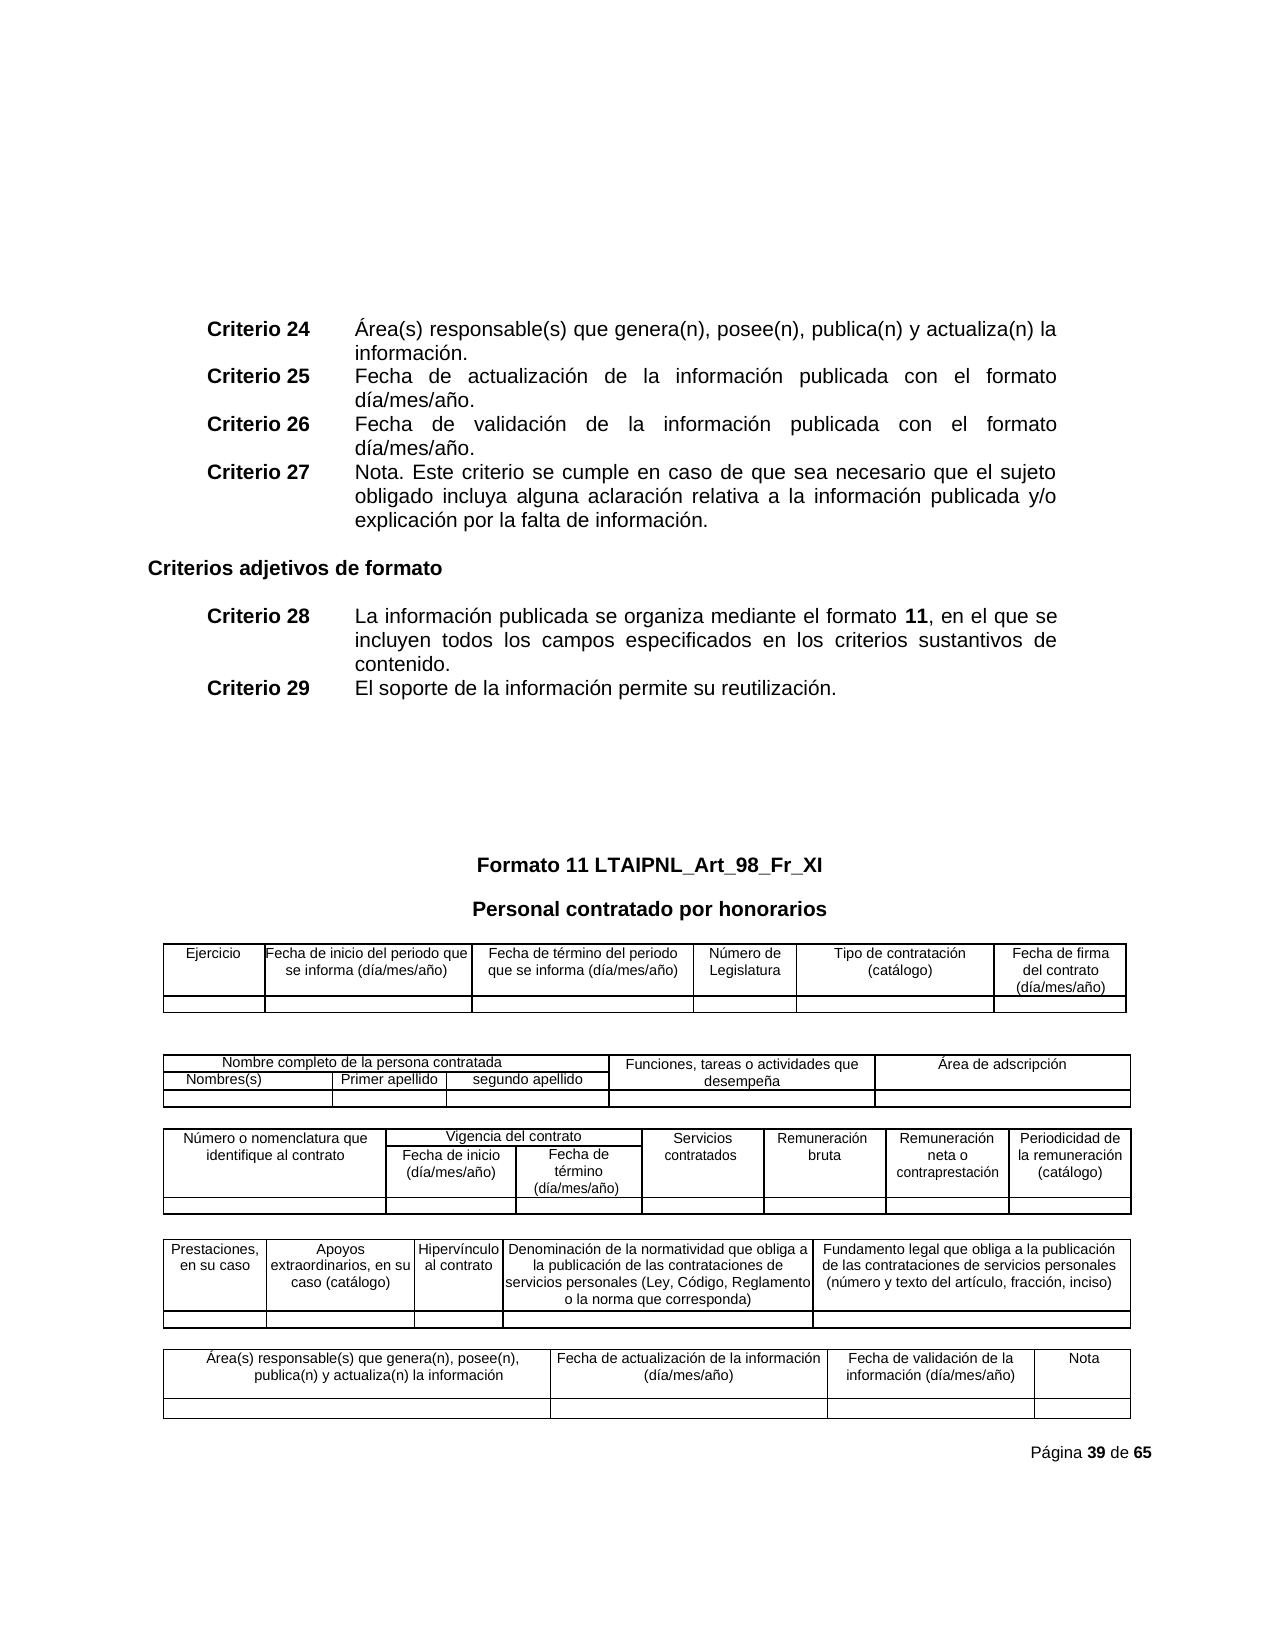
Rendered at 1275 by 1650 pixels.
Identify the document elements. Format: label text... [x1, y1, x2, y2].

table_cell [387, 1198, 515, 1213]
table_cell [266, 997, 471, 1012]
table_cell [551, 1399, 827, 1418]
table_cell [333, 1091, 446, 1106]
table_header Fecha de firma del contrato (día/mes/año) [995, 945, 1125, 995]
table_header Tipo de contratación (catálogo) [797, 945, 993, 995]
table_header Funciones, tareas o actividades que desempeña [610, 1056, 874, 1089]
table_header Nombre completo de la persona contratada [164, 1056, 608, 1071]
table_header Remuneración neta o contraprestación [887, 1130, 1008, 1197]
table_cell [610, 1091, 874, 1106]
table_cell [415, 1312, 502, 1327]
text Criterio 24 Área(s) responsable(s) que genera(n), posee(n), publica(n) y actualiza(n) la información. [207, 316, 1058, 364]
text Criterios adjetivos de formato [148, 556, 1058, 580]
table_cell [473, 997, 693, 1012]
table_cell Primer apellido [333, 1073, 446, 1089]
table_header Fundamento legal que obliga a la publicación de las contrataciones de servicios personales (número y texto del artículo, fracción, inciso) [814, 1240, 1130, 1310]
table_header Número de Legislatura [694, 945, 796, 995]
table_header Vigencia del contrato [387, 1130, 641, 1145]
table_header Denominación de la normatividad que obliga a la publicación de las contrataciones de servicios personales (Ley, Código, Reglamento o la norma que corresponda) [504, 1240, 812, 1310]
text Criterio 26 Fecha de validación de la información publicada con el formato día/mes/año. [207, 412, 1058, 460]
table_header Servicios contratados [643, 1130, 763, 1197]
text Criterio 27 Nota. Este criterio se cumple en caso de que sea necesario que el sujeto obligado incluya alguna aclaración relativa a la información publicada y/o explicación por la falta de información. [207, 460, 1058, 532]
table_cell [1010, 1198, 1130, 1213]
table_cell [164, 1312, 266, 1327]
text Criterio 25 Fecha de actualización de la información publicada con el formato día/mes/año. [207, 364, 1058, 412]
table_header Periodicidad de la remuneración (catálogo) [1010, 1130, 1130, 1197]
table_cell [1035, 1399, 1130, 1418]
table_cell [995, 997, 1125, 1012]
table_header Apoyos extraordinarios, en su caso (catálogo) [267, 1240, 414, 1310]
table_cell [828, 1399, 1034, 1418]
table_header Fecha de validación de la información (día/mes/año) [828, 1350, 1034, 1398]
text Criterio 29 El soporte de la información permite su reutilización. [207, 676, 1058, 700]
table_cell [267, 1312, 414, 1327]
text Formato 11 LTAIPNL_Art_98_Fr_XI [148, 853, 1152, 877]
table_header Fecha de inicio del periodo que se informa (día/mes/año) [266, 945, 471, 995]
table_cell [517, 1198, 641, 1213]
table_cell [504, 1312, 812, 1327]
table_cell [164, 1091, 332, 1106]
table_header Remuneración bruta [765, 1130, 885, 1197]
table_cell Fecha de inicio (día/mes/año) [387, 1147, 515, 1197]
table_cell [876, 1091, 1130, 1106]
table_cell [797, 997, 993, 1012]
table_header Número o nomenclatura que identifique al contrato [164, 1130, 385, 1197]
table_header Fecha de actualización de la información (día/mes/año) [551, 1350, 827, 1398]
table_header Ejercicio [164, 945, 264, 995]
table_header Nota [1035, 1350, 1130, 1398]
table_cell Fecha de término (día/mes/año) [517, 1147, 641, 1197]
table_header Prestaciones, en su caso [164, 1240, 266, 1310]
table_header Fecha de término del periodo que se informa (día/mes/año) [473, 945, 693, 995]
table_cell Nombres(s) [164, 1073, 332, 1089]
table_cell [765, 1198, 885, 1213]
table_cell [164, 1198, 385, 1213]
table_cell [164, 1399, 550, 1418]
table_header Área(s) responsable(s) que genera(n), posee(n), publica(n) y actualiza(n) la información [164, 1350, 550, 1398]
table_cell [887, 1198, 1008, 1213]
table_cell [643, 1198, 763, 1213]
table_header Área de adscripción [876, 1056, 1130, 1089]
table_cell [164, 997, 264, 1012]
table_cell [694, 997, 796, 1012]
table_cell [447, 1091, 608, 1106]
text Personal contratado por honorarios [148, 899, 1152, 921]
table_cell [814, 1312, 1130, 1327]
table_header Hipervínculo al contrato [415, 1240, 502, 1310]
text Criterio 28 La información publicada se organiza mediante el formato 11, en el que se incluyen todos los campos especificados en los criterios sustantivos de contenido. [207, 604, 1058, 676]
table_cell segundo apellido [447, 1073, 608, 1089]
